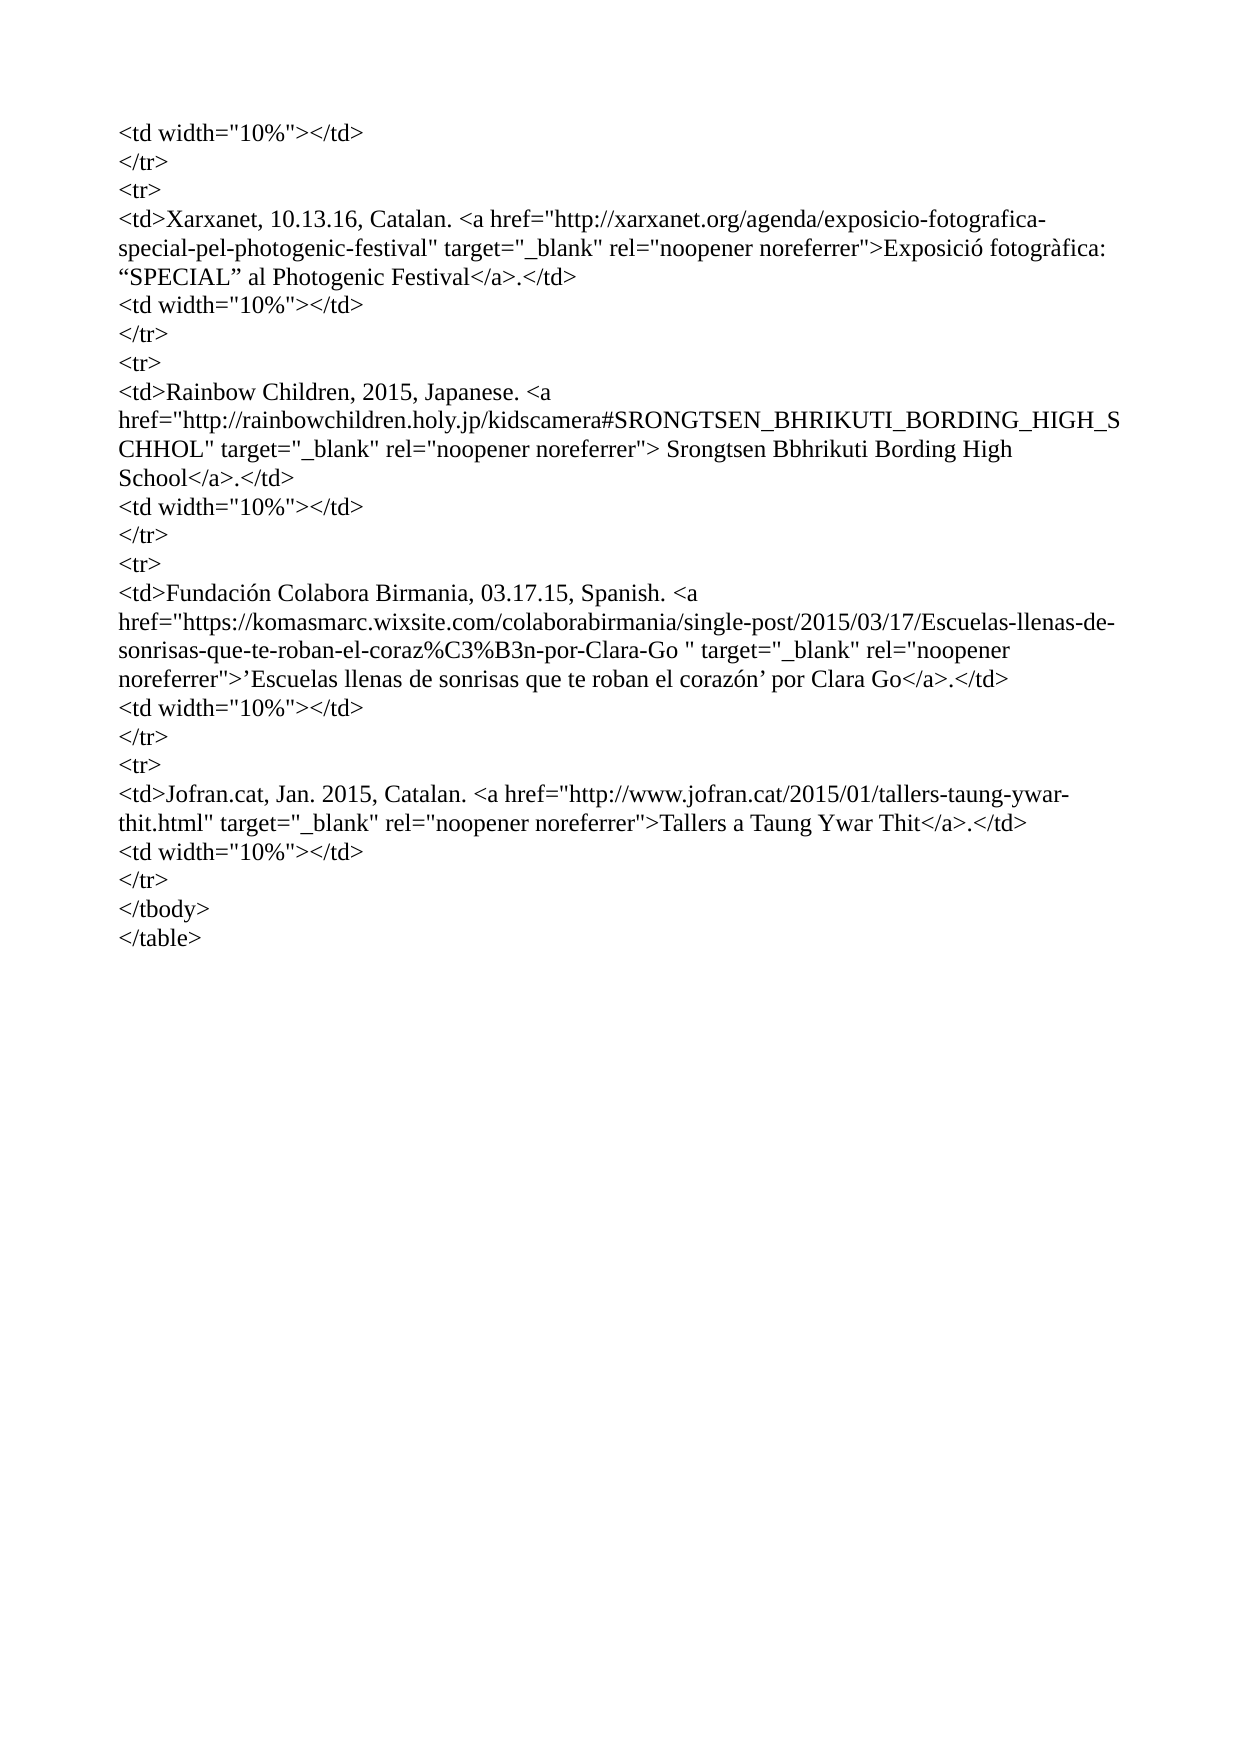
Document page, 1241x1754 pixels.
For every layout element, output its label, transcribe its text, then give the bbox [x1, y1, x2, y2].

text <td>Jofran.cat, Jan. 2015, Catalan. <a href="http://www.jofran.cat/2015/01/tallers-taung-ywar-thit.html" target="_blank" rel="noopener noreferrer">Tallers a Taung Ywar Thit</a>.</td> [118, 779, 1122, 837]
text </tr> [118, 866, 1122, 894]
text <td>Xarxanet, 10.13.16, Catalan. <a href="http://xarxanet.org/agenda/exposicio-fotografica-special-pel-photogenic-festival" target="_blank" rel="noopener noreferrer">Exposició fotogràfica: “SPECIAL” al Photogenic Festival</a>.</td> [118, 204, 1122, 291]
text <tr> [118, 549, 1122, 578]
text </tr> [118, 319, 1122, 348]
text </tr> [118, 521, 1122, 549]
text </tbody> [118, 894, 1122, 923]
text <tr> [118, 176, 1122, 204]
text <tr> [118, 751, 1122, 779]
text </table> [118, 923, 1122, 952]
text <td>Fundación Colabora Birmania, 03.17.15, Spanish. <a href="https://komasmarc.wixsite.com/colaborabirmania/single-post/2015/03/17/Escuelas-llenas-de-sonrisas-que-te-roban-el-coraz%C3%B3n-por-Clara-Go " target="_blank" rel="noopener noreferrer">’Escuelas llenas de sonrisas que te roban el corazón’ por Clara Go</a>.</td> [118, 578, 1122, 693]
text </tr> [118, 722, 1122, 751]
text <td width="10%"></td> [118, 118, 1122, 147]
text <td width="10%"></td> [118, 837, 1122, 866]
text <td width="10%"></td> [118, 693, 1122, 722]
text <td width="10%"></td> [118, 492, 1122, 521]
text </tr> [118, 147, 1122, 176]
text <tr> [118, 348, 1122, 377]
text <td>Rainbow Children, 2015, Japanese. <a href="http://rainbowchildren.holy.jp/kidscamera#SRONGTSEN_BHRIKUTI_BORDING_HIGH_SCHHOL" target="_blank" rel="noopener noreferrer"> Srongtsen Bbhrikuti Bording High School</a>.</td> [118, 377, 1122, 492]
text <td width="10%"></td> [118, 291, 1122, 319]
